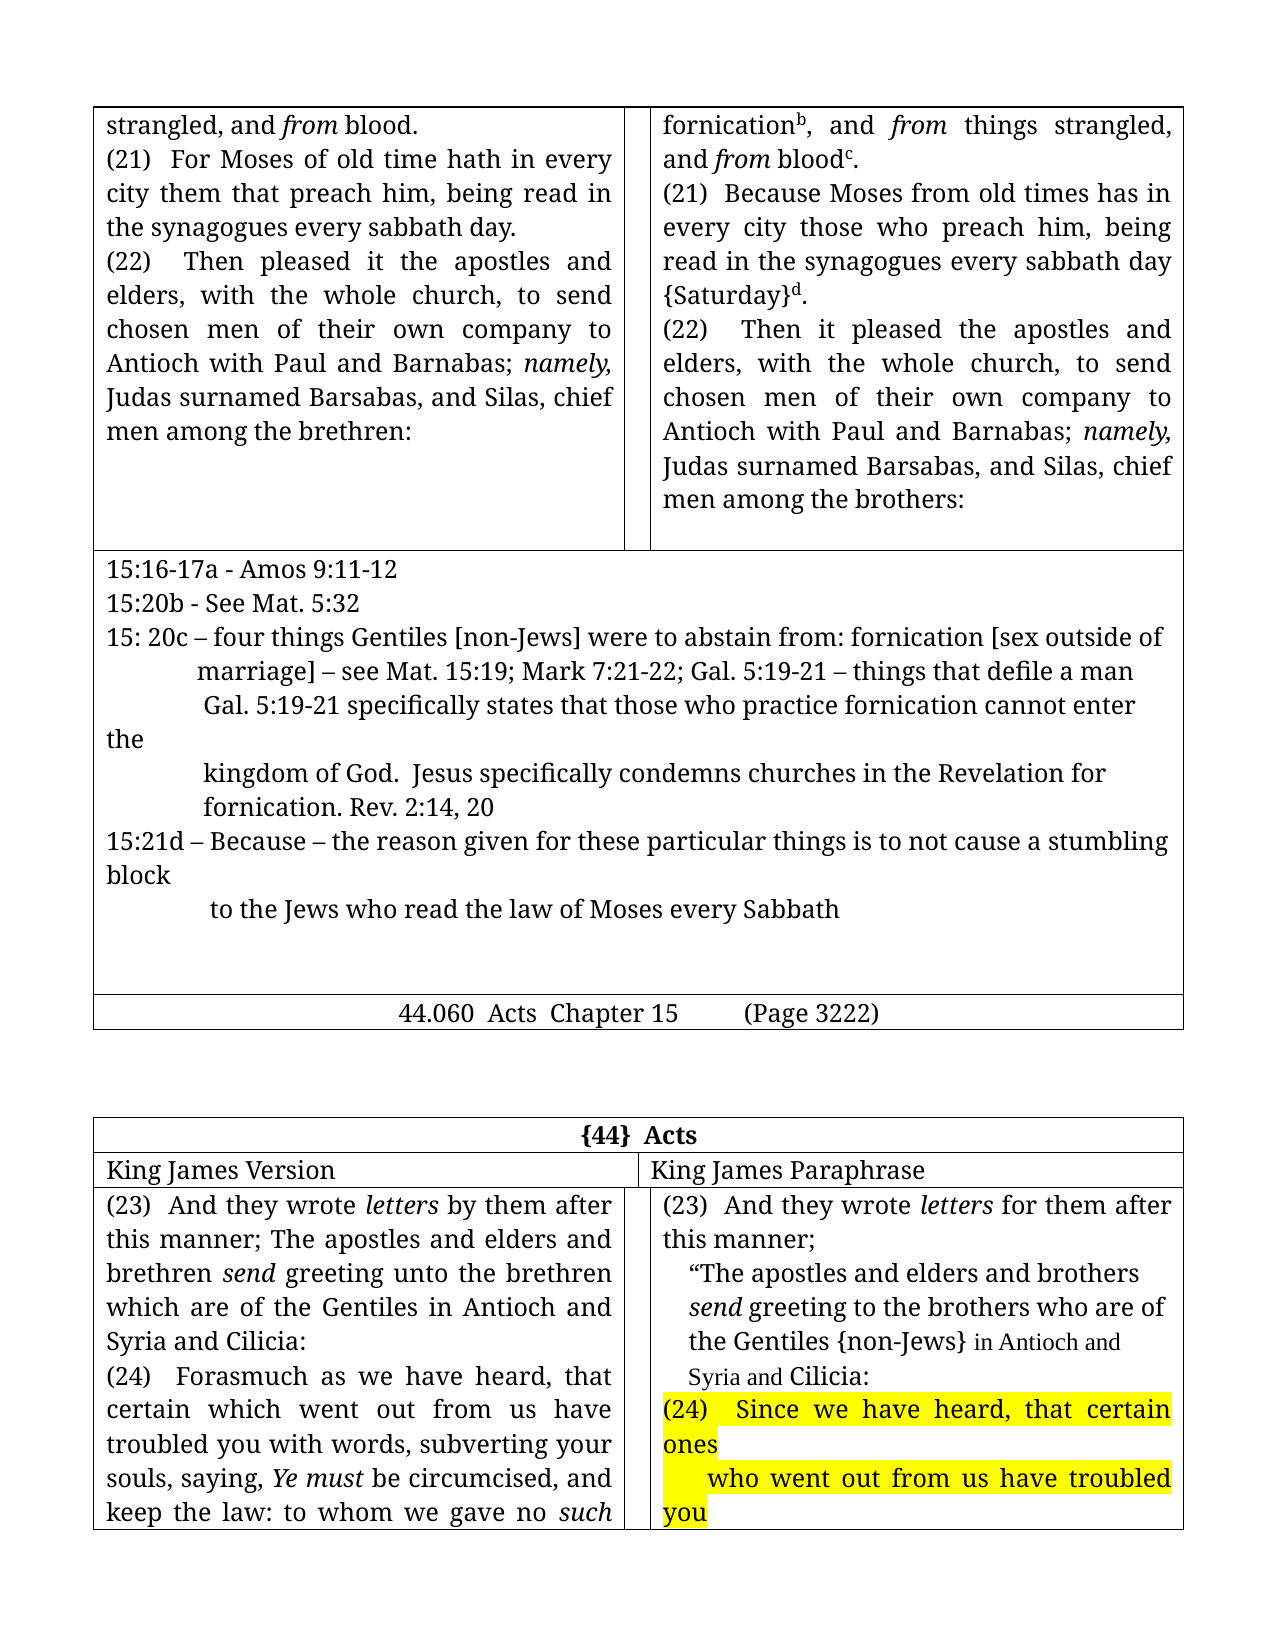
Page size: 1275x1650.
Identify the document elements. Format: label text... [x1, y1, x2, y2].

table_cell [625, 108, 650, 550]
table_cell King James Version [94, 1153, 638, 1187]
table_cell 44.060 Acts Chapter 15 (Page 3222) [94, 995, 1183, 1029]
table_cell [625, 1188, 650, 1528]
table_cell King James Paraphrase [639, 1153, 1183, 1187]
table_cell fornicationb, and from things strangled, and from bloodc. (21) Because Moses from old times has in every city those who preach him, being read in the synagogues every sabbath day {Saturday}d. (22) Then it pleased the apostles and elders, with the whole church, to send chosen men of their own company to Antioch with Paul and Barnabas; namely, Judas surnamed Barsabas, and Silas, chief men among the brothers: [651, 108, 1183, 550]
table_cell 15:16-17a - Amos 9:11-12 15:20b - See Mat. 5:32 15: 20c – four things Gentiles [non-Jews] were to abstain from: fornication [sex outside of marriage] – see Mat. 15:19; Mark 7:21-22; Gal. 5:19-21 – things that defile a man Gal. 5:19-21 specifically states that those who practice fornication cannot enter the kingdom of God. Jesus specifically condemns churches in the Revelation for fornication. Rev. 2:14, 20 15:21d – Because – the reason given for these particular things is to not cause a stumbling block to the Jews who read the law of Moses every Sabbath [94, 551, 1183, 994]
table_cell (23) And they wrote letters by them after this manner; The apostles and elders and brethren send greeting unto the brethren which are of the Gentiles in Antioch and Syria and Cilicia: (24) Forasmuch as we have heard, that certain which went out from us have troubled you with words, subverting your souls, saying, Ye must be circumcised, and keep the law: to whom we gave no such [94, 1188, 624, 1528]
table_cell strangled, and from blood. (21) For Moses of old time hath in every city them that preach him, being read in the synagogues every sabbath day. (22) Then pleased it the apostles and elders, with the whole church, to send chosen men of their own company to Antioch with Paul and Barnabas; namely, Judas surnamed Barsabas, and Silas, chief men among the brethren: [94, 108, 624, 550]
table_header {44} Acts [94, 1118, 1183, 1152]
table_cell (23) And they wrote letters for them after this manner; “The apostles and elders and brothers send greeting to the brothers who are of the Gentiles {non-Jews} in Antioch and Syria and Cilicia: (24) Since we have heard, that certain ones who went out from us have troubled you [651, 1188, 1183, 1528]
